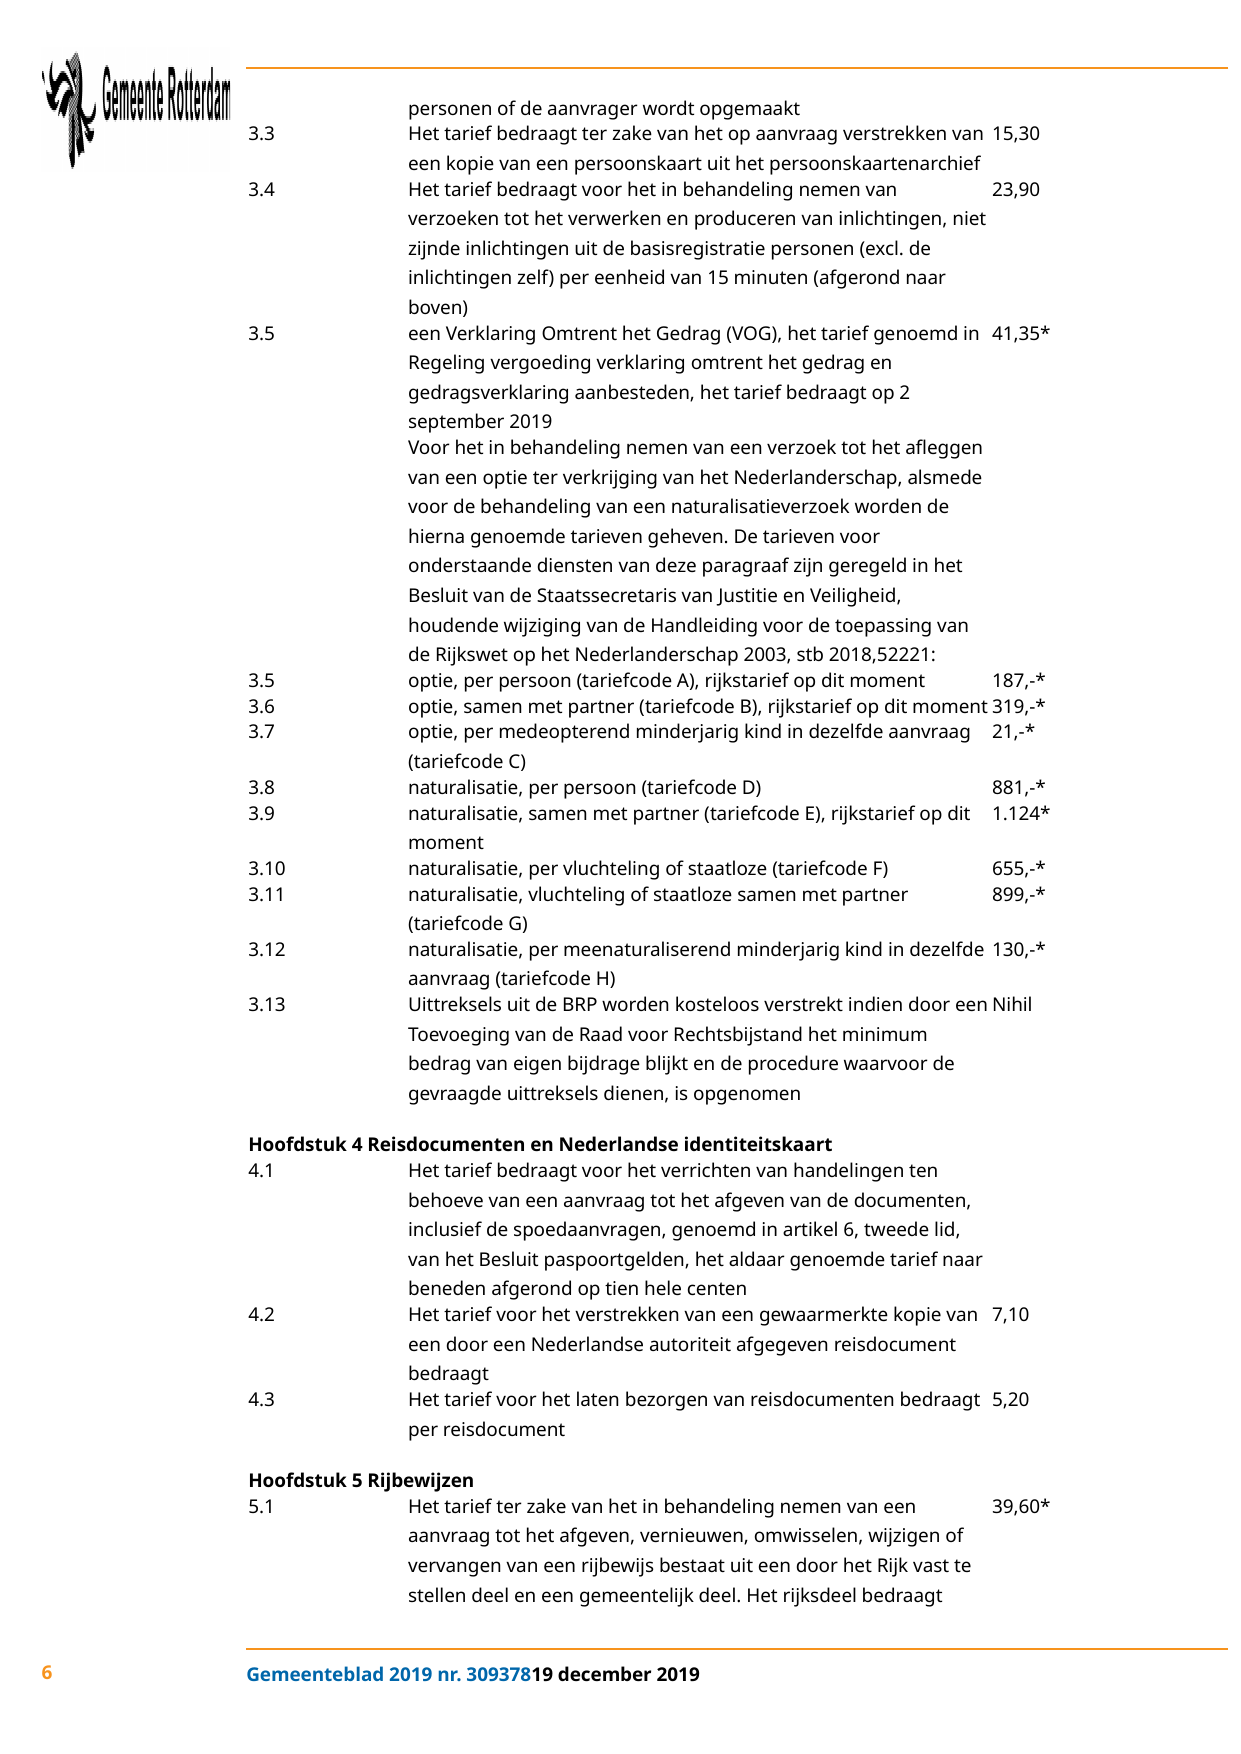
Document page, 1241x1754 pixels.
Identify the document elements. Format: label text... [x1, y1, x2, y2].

table_cell 3.11 [248, 881, 408, 936]
table_cell Hoofdstuk 4 Reisdocumenten en Nederlandse identiteitskaart [248, 1132, 1152, 1157]
table_cell 5.1 [248, 1493, 408, 1607]
table_cell 881,-* [992, 774, 1152, 800]
table_cell 3.6 [248, 693, 408, 719]
table_cell Het tarief bedraagt voor het verrichten van handelingen ten behoeve van een aanvraag tot het afgeven van de documenten, inclusief de spoedaanvragen, genoemd in artikel 6, tweede lid, van het Besluit paspoortgelden, het aldaar genoemde tarief naar beneden afgerond op tien hele centen [408, 1157, 992, 1301]
table_cell 3.12 [248, 936, 408, 991]
table_cell 655,-* [992, 855, 1152, 881]
table_cell Hoofdstuk 5 Rijbewijzen [248, 1467, 1152, 1493]
table_cell 3.5 [248, 667, 408, 693]
table_cell 3.3 [248, 121, 408, 176]
table_cell 3.9 [248, 800, 408, 855]
picture [41, 47, 231, 172]
table_cell optie, samen met partner (tariefcode B), rijkstarief op dit moment [408, 693, 992, 719]
table_cell 39,60* [992, 1493, 1152, 1607]
table_cell 3.8 [248, 774, 408, 800]
table_cell 187,-* [992, 667, 1152, 693]
table_cell optie, per persoon (tariefcode A), rijkstarief op dit moment [408, 667, 992, 693]
table_cell Het tarief voor het verstrekken van een gewaarmerkte kopie van een door een Nederlandse autoriteit afgegeven reisdocument bedraagt [408, 1301, 992, 1386]
table_cell Uittreksels uit de BRP worden kosteloos verstrekt indien door een Toevoeging van de Raad voor Rechtsbijstand het minimum bedrag van eigen bijdrage blijkt en de procedure waarvoor de gevraagde uittreksels dienen, is opgenomen [408, 991, 992, 1106]
table_cell Het tarief ter zake van het in behandeling nemen van een aanvraag tot het afgeven, vernieuwen, omwisselen, wijzigen of vervangen van een rijbewijs bestaat uit een door het Rijk vast te stellen deel en een gemeentelijk deel. Het rijksdeel bedraagt [408, 1493, 992, 1607]
table_cell [248, 434, 408, 667]
table_cell [992, 1157, 1152, 1301]
table_cell 5,20 [992, 1386, 1152, 1442]
table_cell optie, per medeopterend minderjarig kind in dezelfde aanvraag (tariefcode C) [408, 719, 992, 774]
table_cell Het tarief bedraagt ter zake van het op aanvraag verstrekken van een kopie van een persoonskaart uit het persoonskaartenarchief [408, 121, 992, 176]
table_cell [992, 434, 1152, 667]
table_cell naturalisatie, samen met partner (tariefcode E), rijkstarief op dit moment [408, 800, 992, 855]
table_cell [248, 1442, 1152, 1467]
table_cell 3.13 [248, 991, 408, 1106]
table_cell 23,90 [992, 176, 1152, 320]
table_cell een Verklaring Omtrent het Gedrag (VOG), het tarief genoemd in Regeling vergoeding verklaring omtrent het gedrag en gedragsverklaring aanbesteden, het tarief bedraagt op 2 september 2019 [408, 320, 992, 434]
table_cell naturalisatie, vluchteling of staatloze samen met partner (tariefcode G) [408, 881, 992, 936]
table_cell 4.1 [248, 1157, 408, 1301]
table_cell 41,35* [992, 320, 1152, 434]
table_cell 21,-* [992, 719, 1152, 774]
table_cell 899,-* [992, 881, 1152, 936]
table_cell 319,-* [992, 693, 1152, 719]
table_cell 4.2 [248, 1301, 408, 1386]
table_cell naturalisatie, per meenaturaliserend minderjarig kind in dezelfde aanvraag (tariefcode H) [408, 936, 992, 991]
table_cell personen of de aanvrager wordt opgemaakt [408, 95, 992, 121]
table_cell [992, 95, 1152, 121]
table_cell 4.3 [248, 1386, 408, 1442]
table_cell 7,10 [992, 1301, 1152, 1386]
table_cell naturalisatie, per vluchteling of staatloze (tariefcode F) [408, 855, 992, 881]
table_cell 15,30 [992, 121, 1152, 176]
table_cell Het tarief bedraagt voor het in behandeling nemen van verzoeken tot het verwerken en produceren van inlichtingen, niet zijnde inlichtingen uit de basisregistratie personen (excl. de inlichtingen zelf) per eenheid van 15 minuten (afgerond naar boven) [408, 176, 992, 320]
table_cell Het tarief voor het laten bezorgen van reisdocumenten bedraagt per reisdocument [408, 1386, 992, 1442]
table_cell naturalisatie, per persoon (tariefcode D) [408, 774, 992, 800]
table_cell 3.5 [248, 320, 408, 434]
table_cell Voor het in behandeling nemen van een verzoek tot het afleggen van een optie ter verkrijging van het Nederlanderschap, alsmede voor de behandeling van een naturalisatieverzoek worden de hierna genoemde tarieven geheven. De tarieven voor onderstaande diensten van deze paragraaf zijn geregeld in het Besluit van de Staatssecretaris van Justitie en Veiligheid, houdende wijziging van de Handleiding voor de toepassing van de Rijkswet op het Nederlanderschap 2003, stb 2018,52221: [408, 434, 992, 667]
table_cell 3.4 [248, 176, 408, 320]
table_cell Nihil [992, 991, 1152, 1106]
table_cell 3.10 [248, 855, 408, 881]
table_cell 3.7 [248, 719, 408, 774]
table_cell [248, 1106, 1152, 1132]
table_cell 1.124* [992, 800, 1152, 855]
table_cell 130,-* [992, 936, 1152, 991]
table_cell [248, 95, 408, 121]
